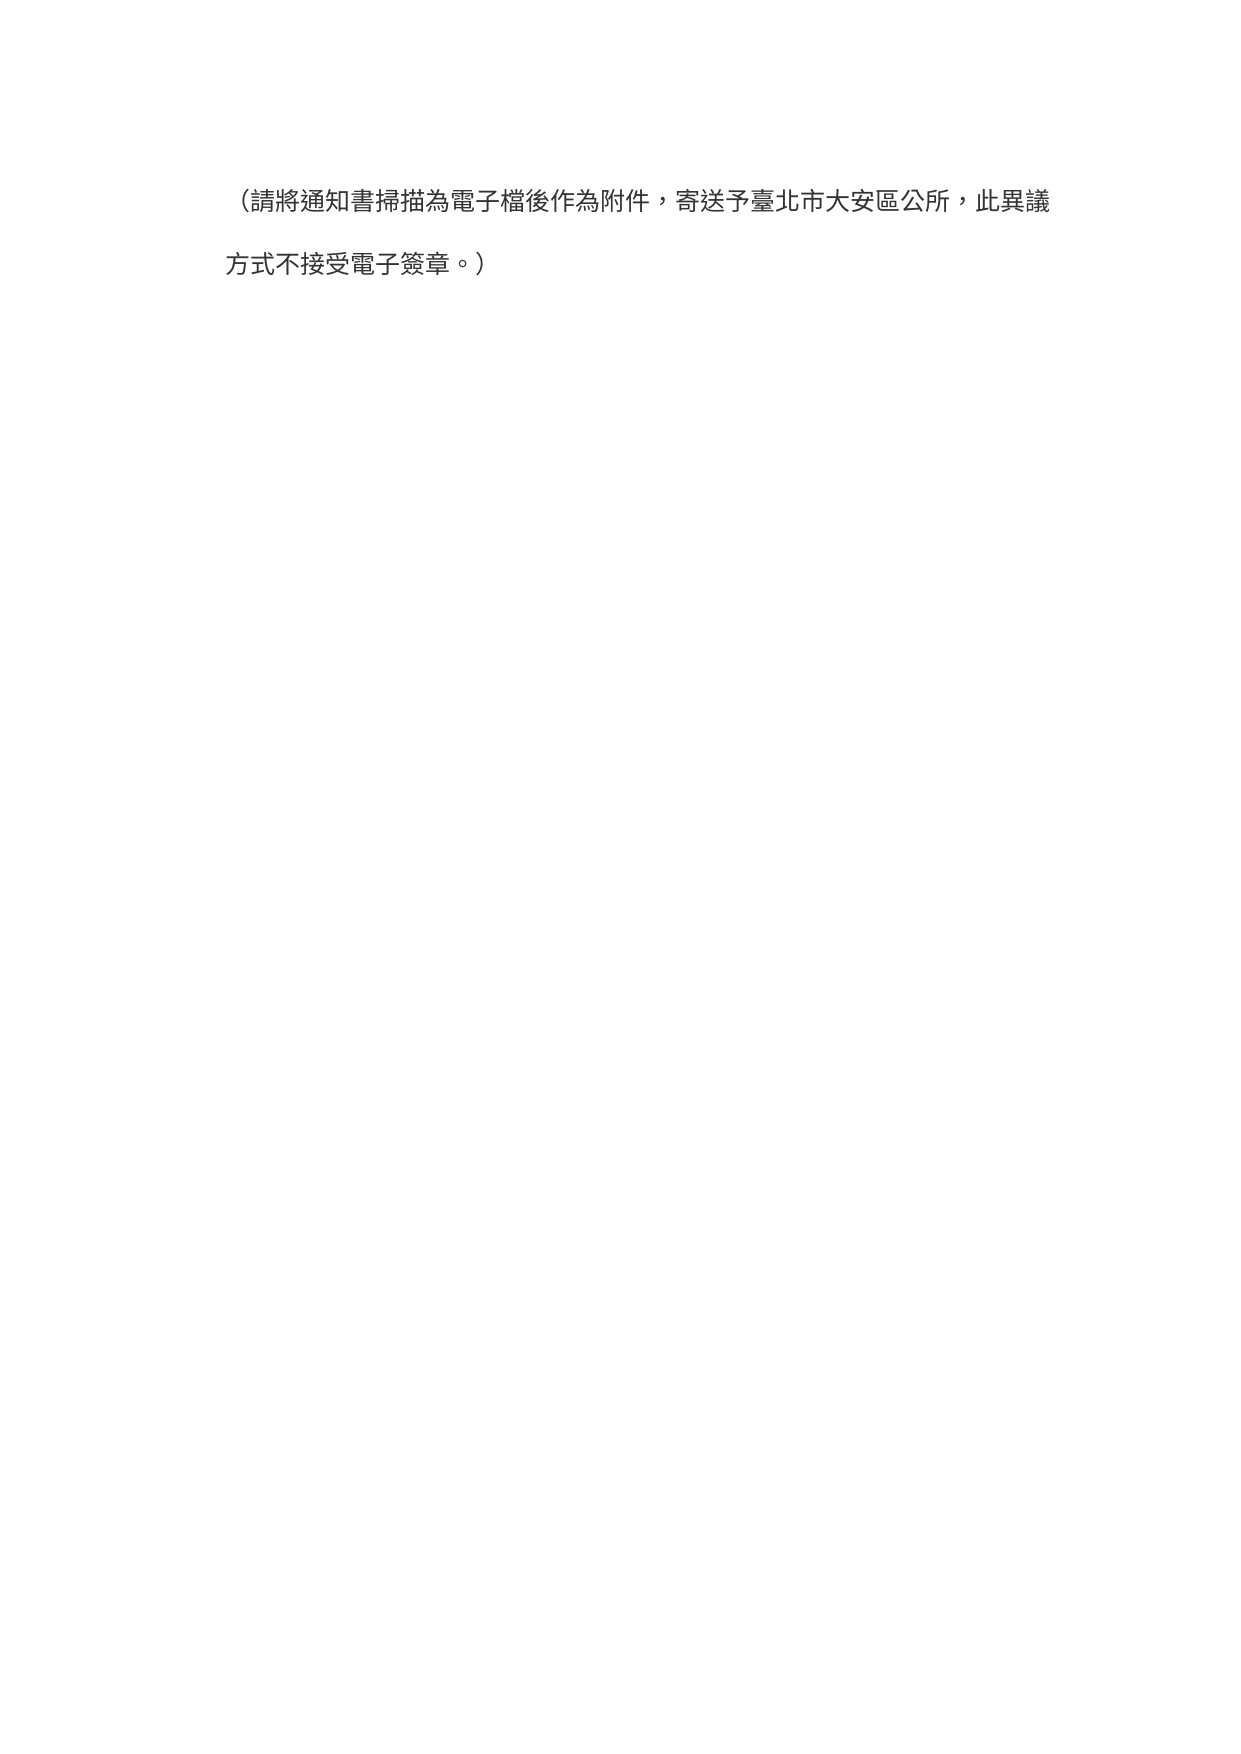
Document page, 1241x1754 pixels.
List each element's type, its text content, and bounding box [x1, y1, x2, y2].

list （請將通知書掃描為電子檔後作為附件，寄送予臺北市大安區公所，此異議方式不接受電子簽章。） [187, 158, 1053, 283]
